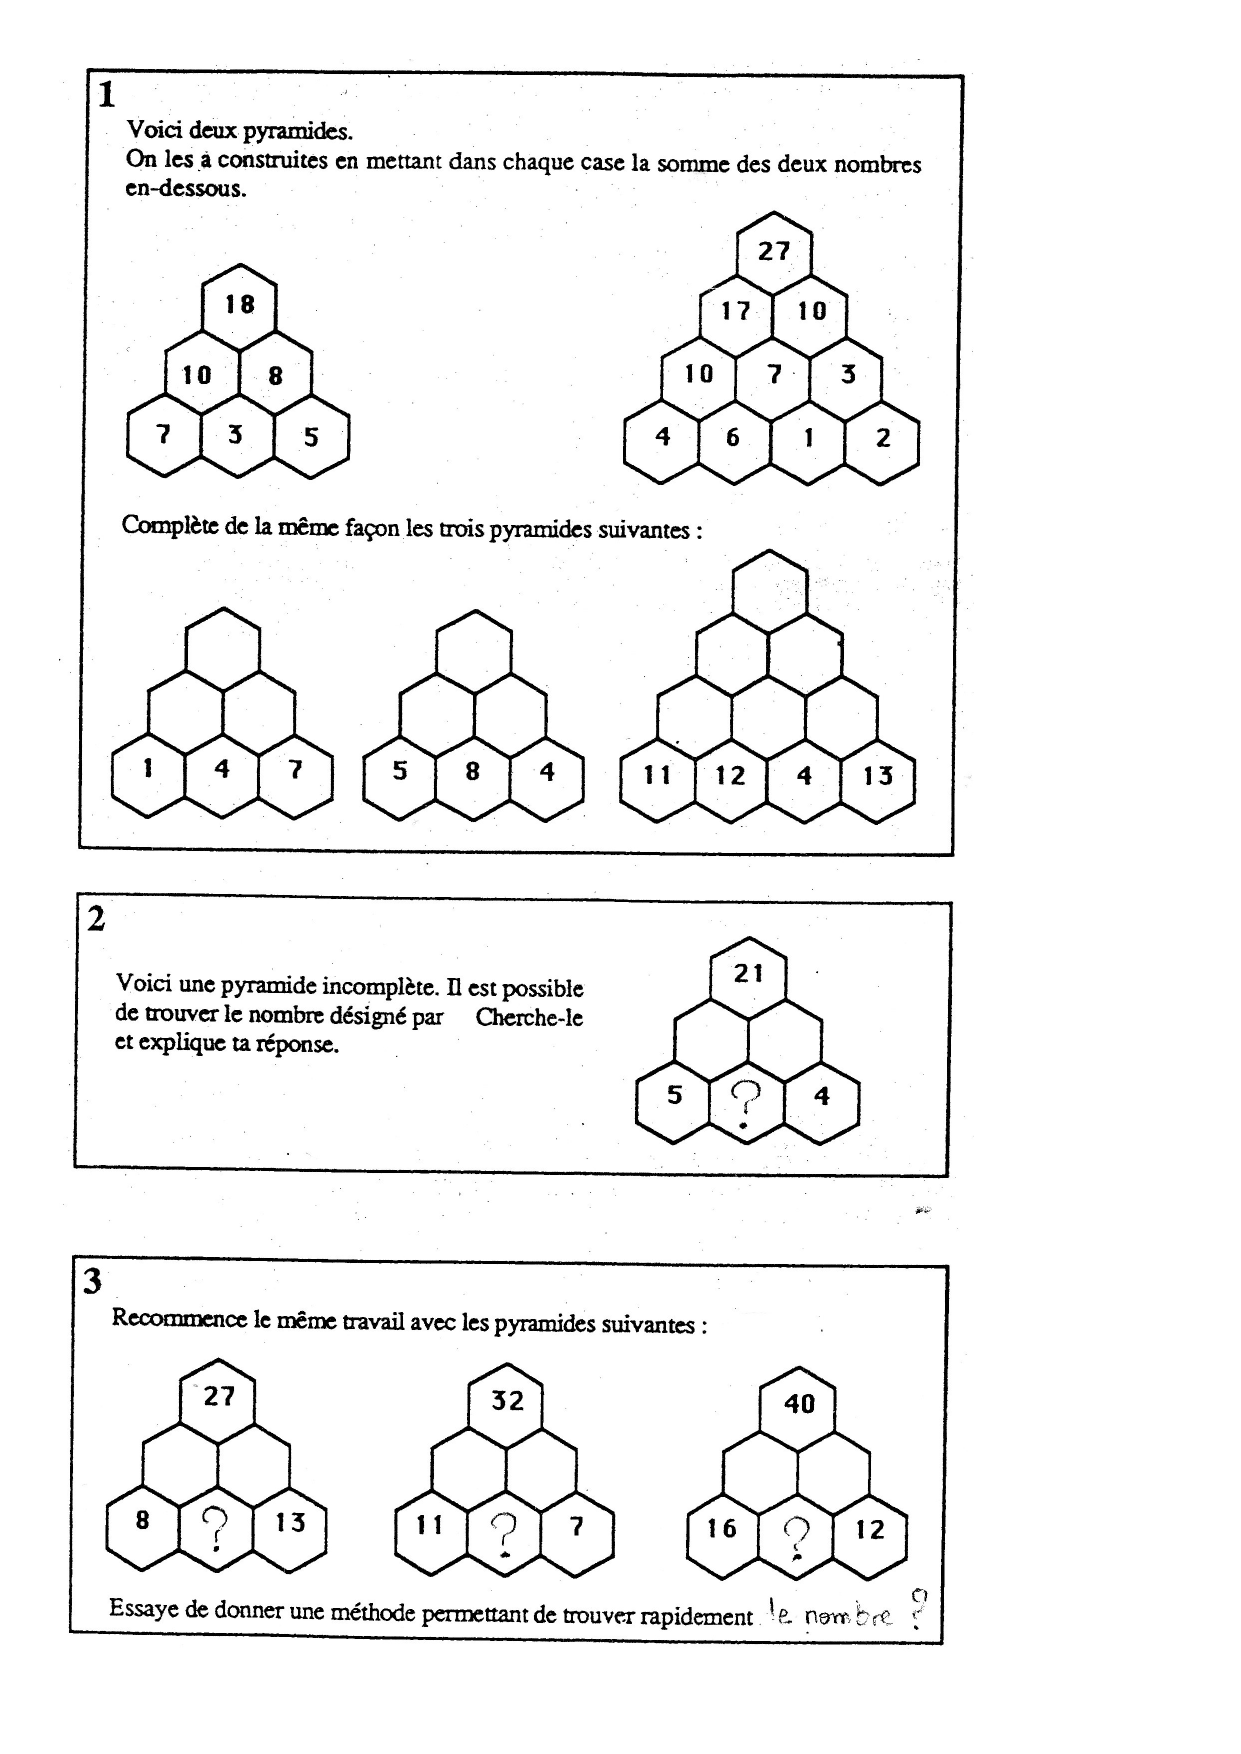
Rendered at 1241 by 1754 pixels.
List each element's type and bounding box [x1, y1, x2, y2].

picture [59, 59, 974, 1652]
